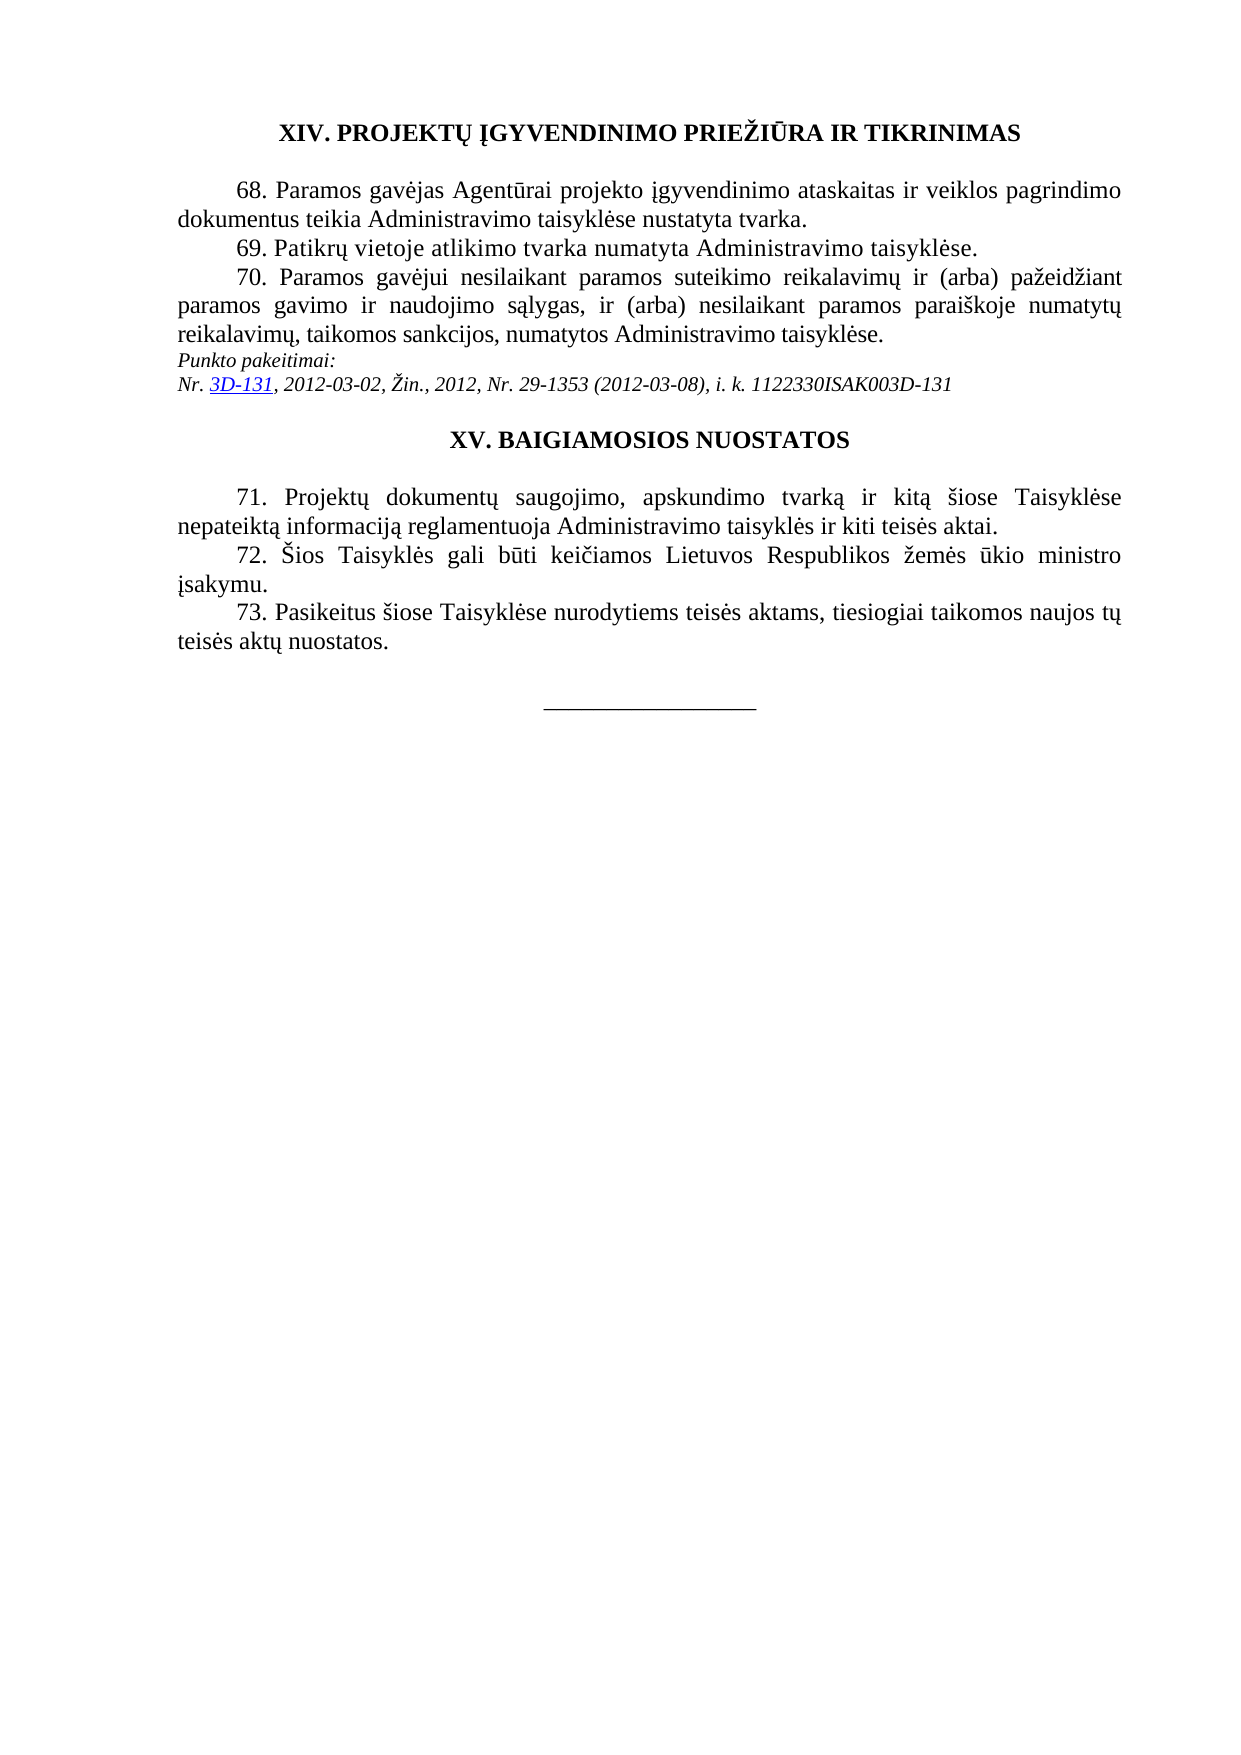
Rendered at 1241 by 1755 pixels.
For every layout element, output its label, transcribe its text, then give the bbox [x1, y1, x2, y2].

text 72. Šios Taisyklės gali būti keičiamos Lietuvos Respublikos žemės ūkio ministro įsakymu. [177, 540, 1122, 597]
text _________________ [177, 684, 1122, 712]
text 68. Paramos gavėjas Agentūrai projekto įgyvendinimo ataskaitas ir veiklos pagrindimo dokumentus teikia Administravimo taisyklėse nustatyta tvarka. [177, 176, 1122, 233]
text 70. Paramos gavėjui nesilaikant paramos suteikimo reikalavimų ir (arba) pažeidžiant paramos gavimo ir naudojimo sąlygas, ir (arba) nesilaikant paramos paraiškoje numatytų reikalavimų, taikomos sankcijos, numatytos Administravimo taisyklėse. [177, 262, 1122, 348]
text XV. BAIGIAMOSIOS NUOSTATOS [177, 425, 1122, 454]
text XIV. PROJEKTŲ ĮGYVENDINIMO PRIEŽIŪRA IR TIKRINIMAS [177, 118, 1122, 147]
text 69. Patikrų vietoje atlikimo tvarka numatyta Administravimo taisyklėse. [177, 233, 1122, 262]
text 71. Projektų dokumentų saugojimo, apskundimo tvarką ir kitą šiose Taisyklėse nepateiktą informaciją reglamentuoja Administravimo taisyklės ir kiti teisės aktai. [177, 482, 1122, 540]
text Punkto pakeitimai: [177, 348, 1122, 372]
text 73. Pasikeitus šiose Taisyklėse nurodytiems teisės aktams, tiesiogiai taikomos naujos tų teisės aktų nuostatos. [177, 597, 1122, 655]
text Nr. 3D-131, 2012-03-02, Žin., 2012, Nr. 29-1353 (2012-03-08), i. k. 1122330ISAK003D-131 [177, 372, 1122, 396]
